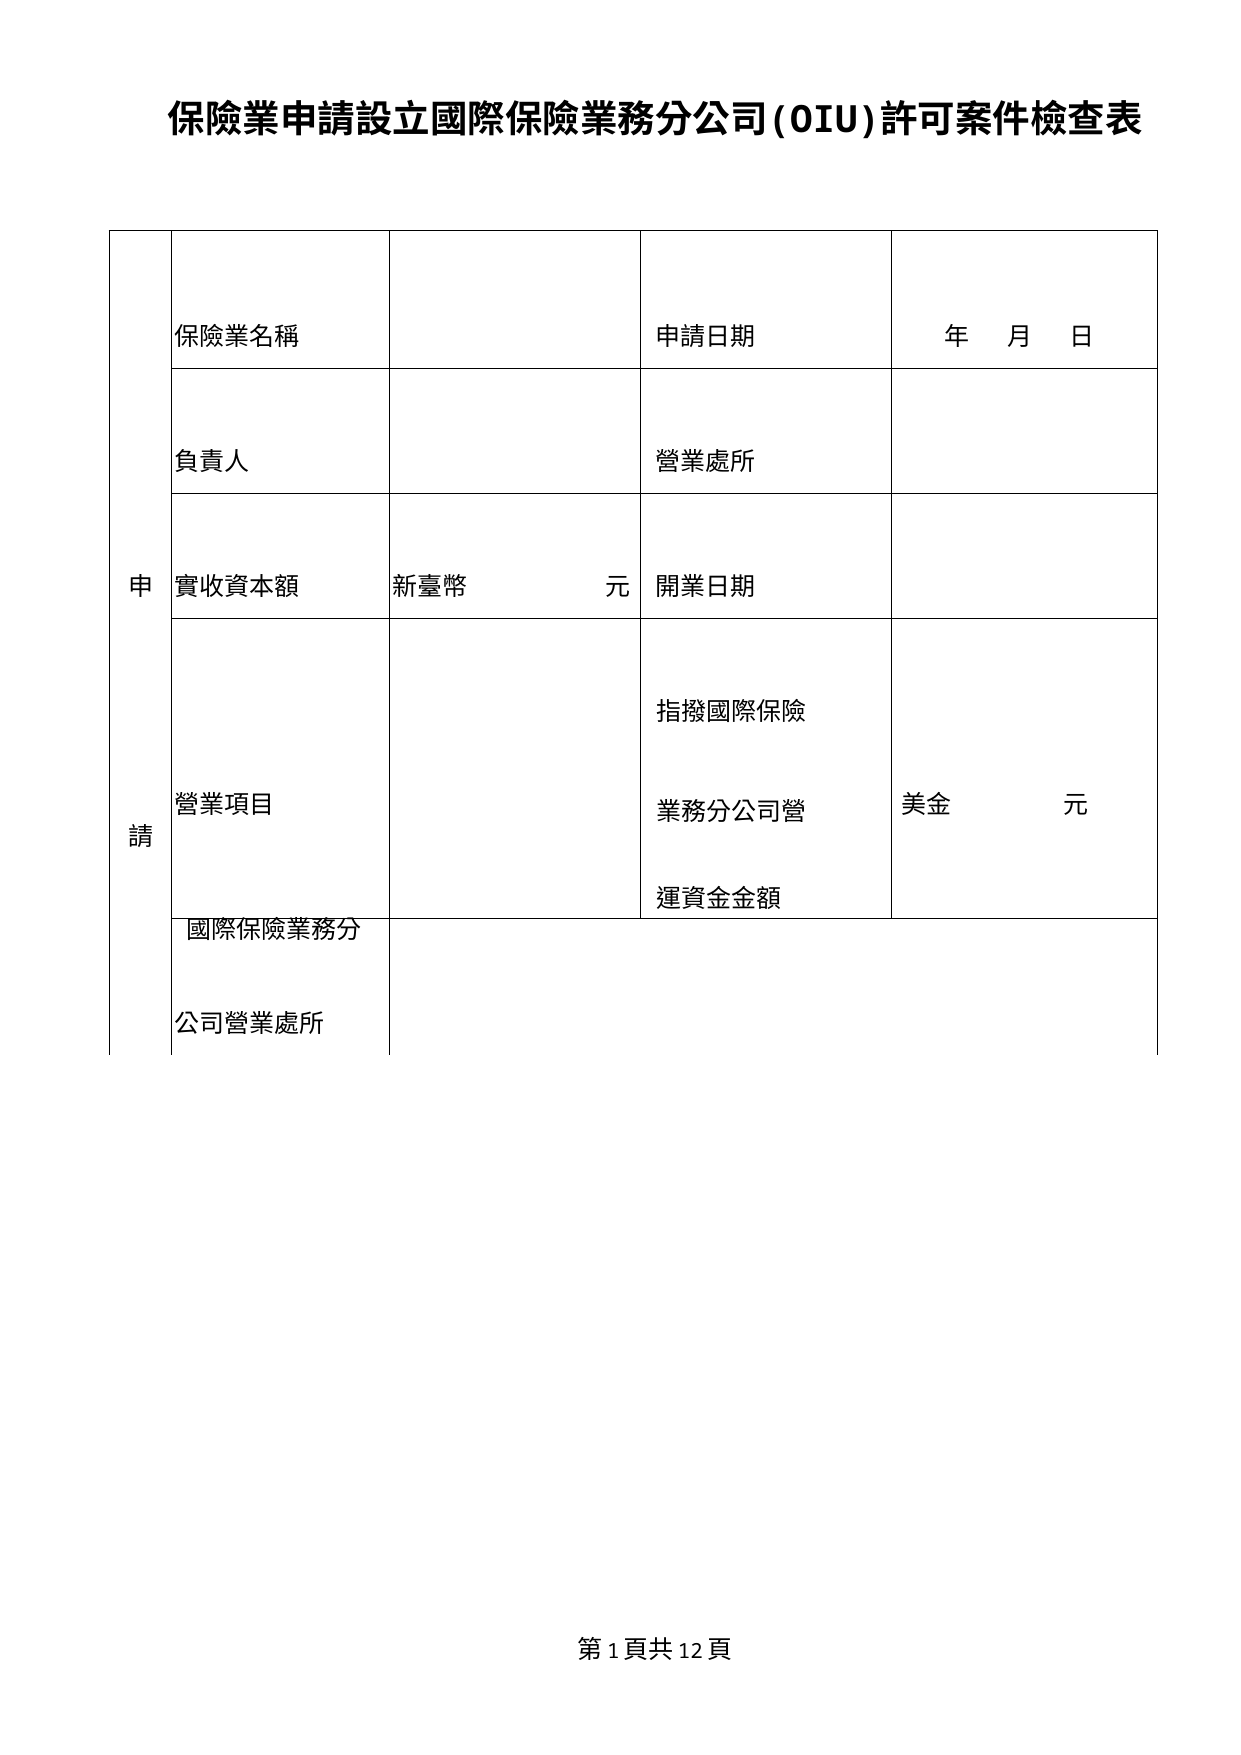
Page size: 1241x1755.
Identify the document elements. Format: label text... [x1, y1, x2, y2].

table_cell [390, 919, 1157, 1055]
table_cell [892, 494, 1157, 617]
table_cell [892, 369, 1157, 492]
table_header 保險業名稱 [172, 231, 389, 367]
table_header [1158, 230, 1240, 1055]
table_header [390, 231, 640, 367]
table_cell 營業處所 [641, 369, 891, 492]
table_cell [390, 619, 640, 917]
table_cell 負責人 [172, 369, 389, 492]
table_header 申請日期 [641, 231, 891, 367]
table_cell 美金 元 [892, 619, 1157, 917]
table_cell [390, 369, 640, 492]
table_cell 指撥國際保險 業務分公司營 運資金金額 [641, 619, 891, 917]
table_cell 國際保險業務分 公司營業處所 [172, 919, 389, 1055]
table_header 申 請 [110, 231, 171, 1055]
table_cell 營業項目 [172, 619, 389, 917]
table_cell 新臺幣 元 [390, 494, 640, 617]
table_cell 實收資本額 [172, 494, 389, 617]
table_header 年 月 日 [892, 231, 1157, 367]
table_cell 開業日期 [641, 494, 891, 617]
